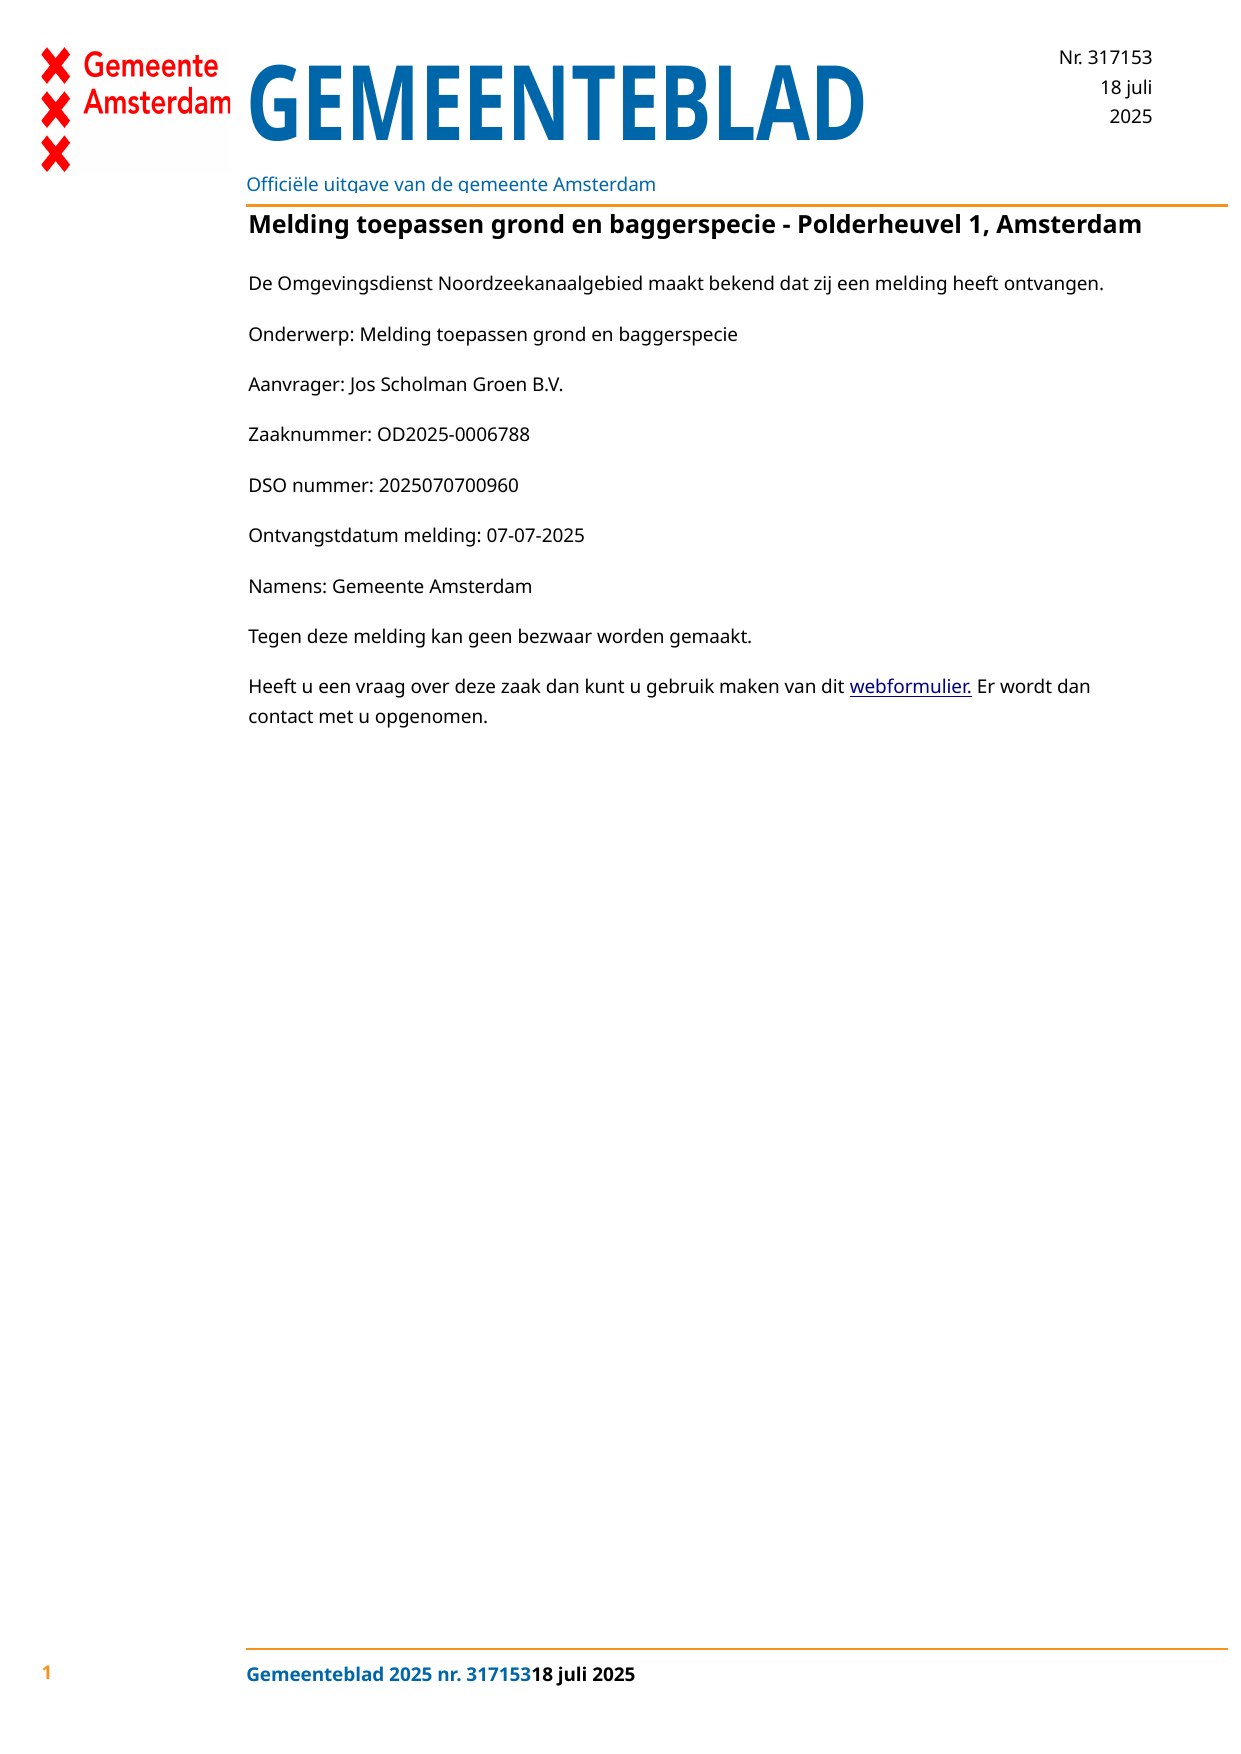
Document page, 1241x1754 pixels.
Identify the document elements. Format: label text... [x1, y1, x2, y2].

text Ontvangstdatum melding: 07-07-2025 [248, 522, 1152, 548]
text De Omgevingsdienst Noordzeekanaalgebied maakt bekend dat zij een melding heeft ontvangen. [248, 270, 1152, 296]
text Heeft u een vraag over deze zaak dan kunt u gebruik maken van dit webformulier. Er wordt dan contact met u opgenomen. [248, 674, 1152, 729]
picture [41, 47, 231, 172]
text DSO nummer: 2025070700960 [248, 472, 1152, 498]
text Tegen deze melding kan geen bezwaar worden gemaakt. [248, 623, 1152, 649]
text Melding toepassen grond en baggerspecie - Polderheuvel 1, Amsterdam [248, 207, 1152, 241]
text Onderwerp: Melding toepassen grond en baggerspecie [248, 321, 1152, 346]
text Aanvrager: Jos Scholman Groen B.V. [248, 371, 1152, 397]
text Namens: Gemeente Amsterdam [248, 573, 1152, 598]
text Zaaknummer: OD2025-0006788 [248, 422, 1152, 447]
